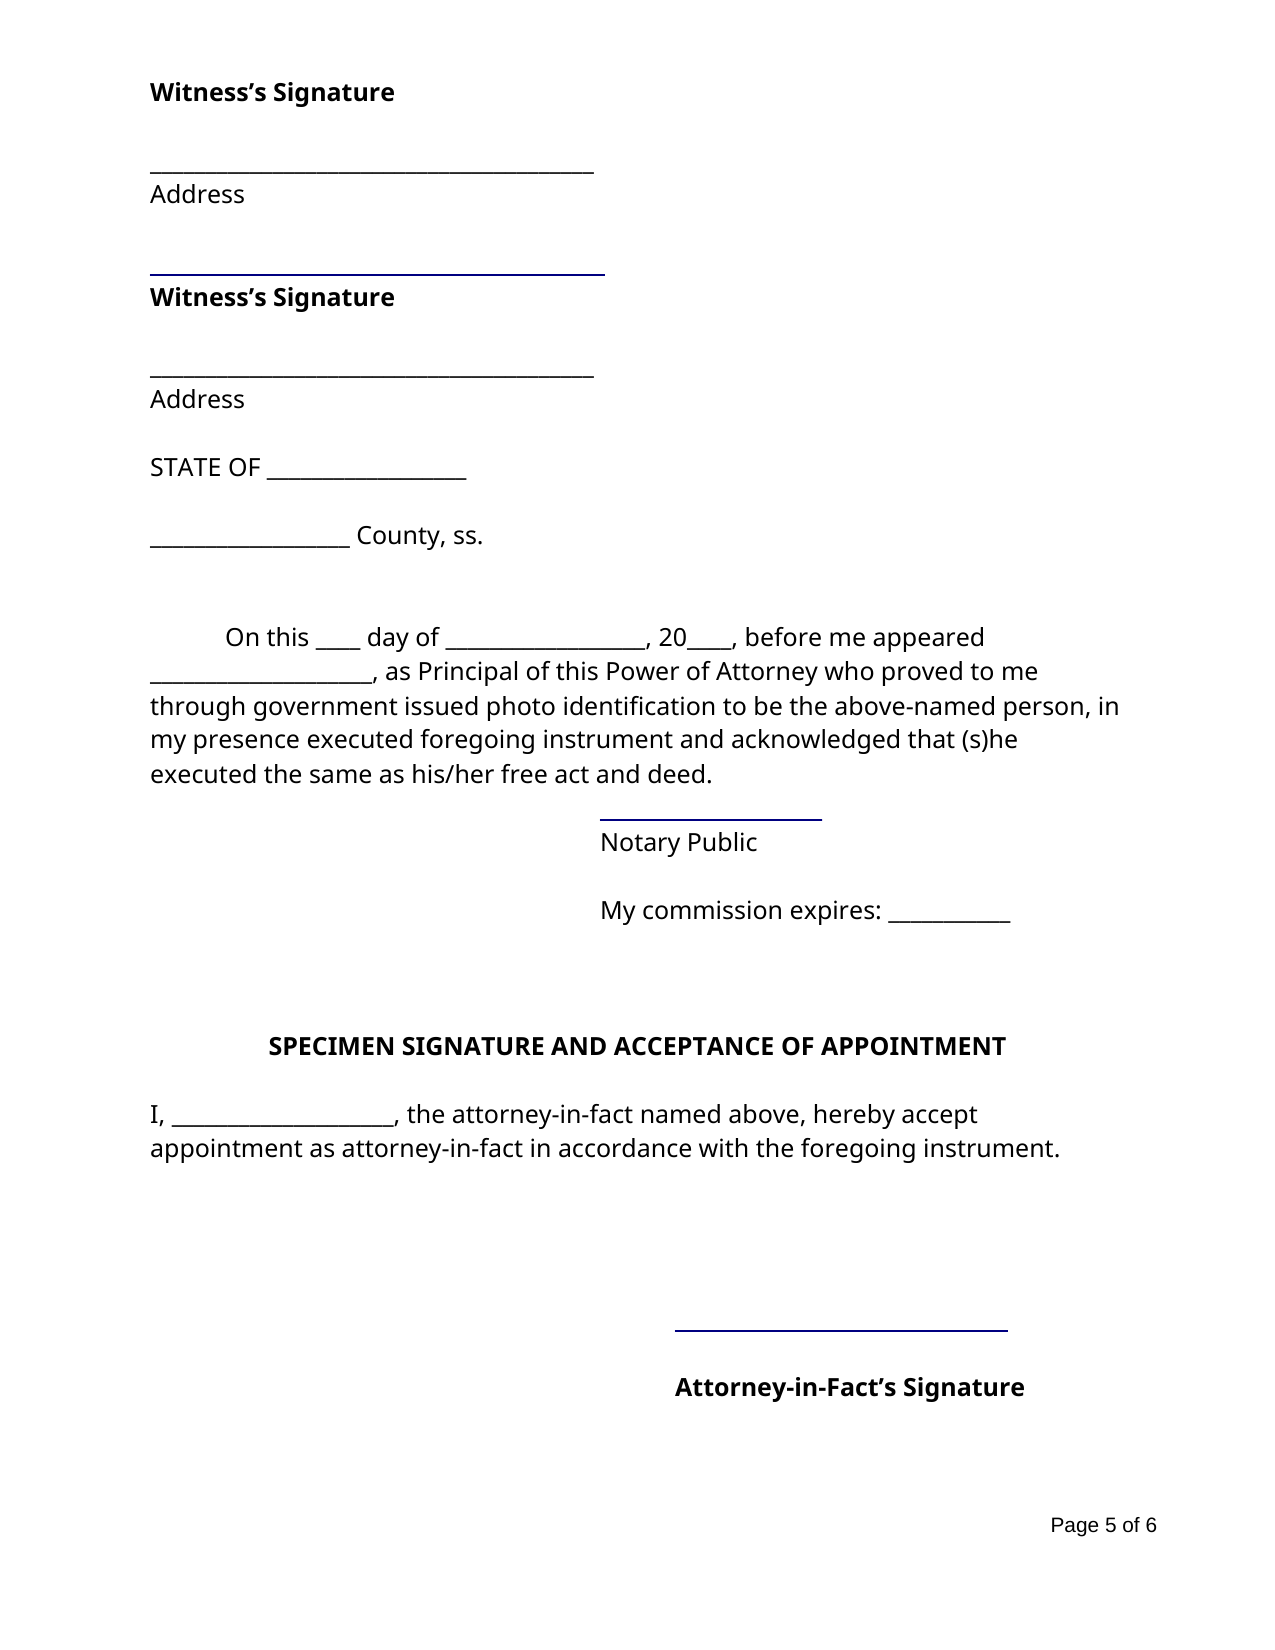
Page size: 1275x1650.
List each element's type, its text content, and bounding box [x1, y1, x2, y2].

text On this ____ day of __________________, 20____, before me appeared ____________________, as Principal of this Power of Attorney who proved to me through government issued photo identification to be the above-named person, in my presence executed foregoing instrument and acknowledged that (s)he executed the same as his/her free act and deed. [150, 620, 1125, 790]
text Witness’s Signature [150, 75, 1125, 109]
text ________________________________________ [150, 143, 1125, 177]
text Attorney-in-Fact’s Signature [600, 1369, 1125, 1403]
text ________________________________________ [150, 347, 1125, 382]
text My commission expires: ___________ [525, 892, 1125, 927]
text _________________________________________ [150, 245, 1125, 279]
text __________________ County, ss. [150, 518, 1125, 552]
text I, ____________________, the attorney-in-fact named above, hereby accept [150, 1097, 1125, 1131]
text SPECIMEN SIGNATURE AND ACCEPTANCE OF APPOINTMENT [150, 1029, 1125, 1063]
text ______________________________ [600, 1301, 1125, 1335]
text appointment as attorney-in-fact in accordance with the foregoing instrument. [150, 1131, 1125, 1165]
text Notary Public [150, 824, 1125, 858]
text STATE OF __________________ [150, 450, 1125, 484]
text ____________________ [150, 790, 1125, 824]
text Witness’s Signature [150, 279, 1125, 313]
text Address [150, 177, 1125, 211]
text Address [150, 382, 1125, 416]
